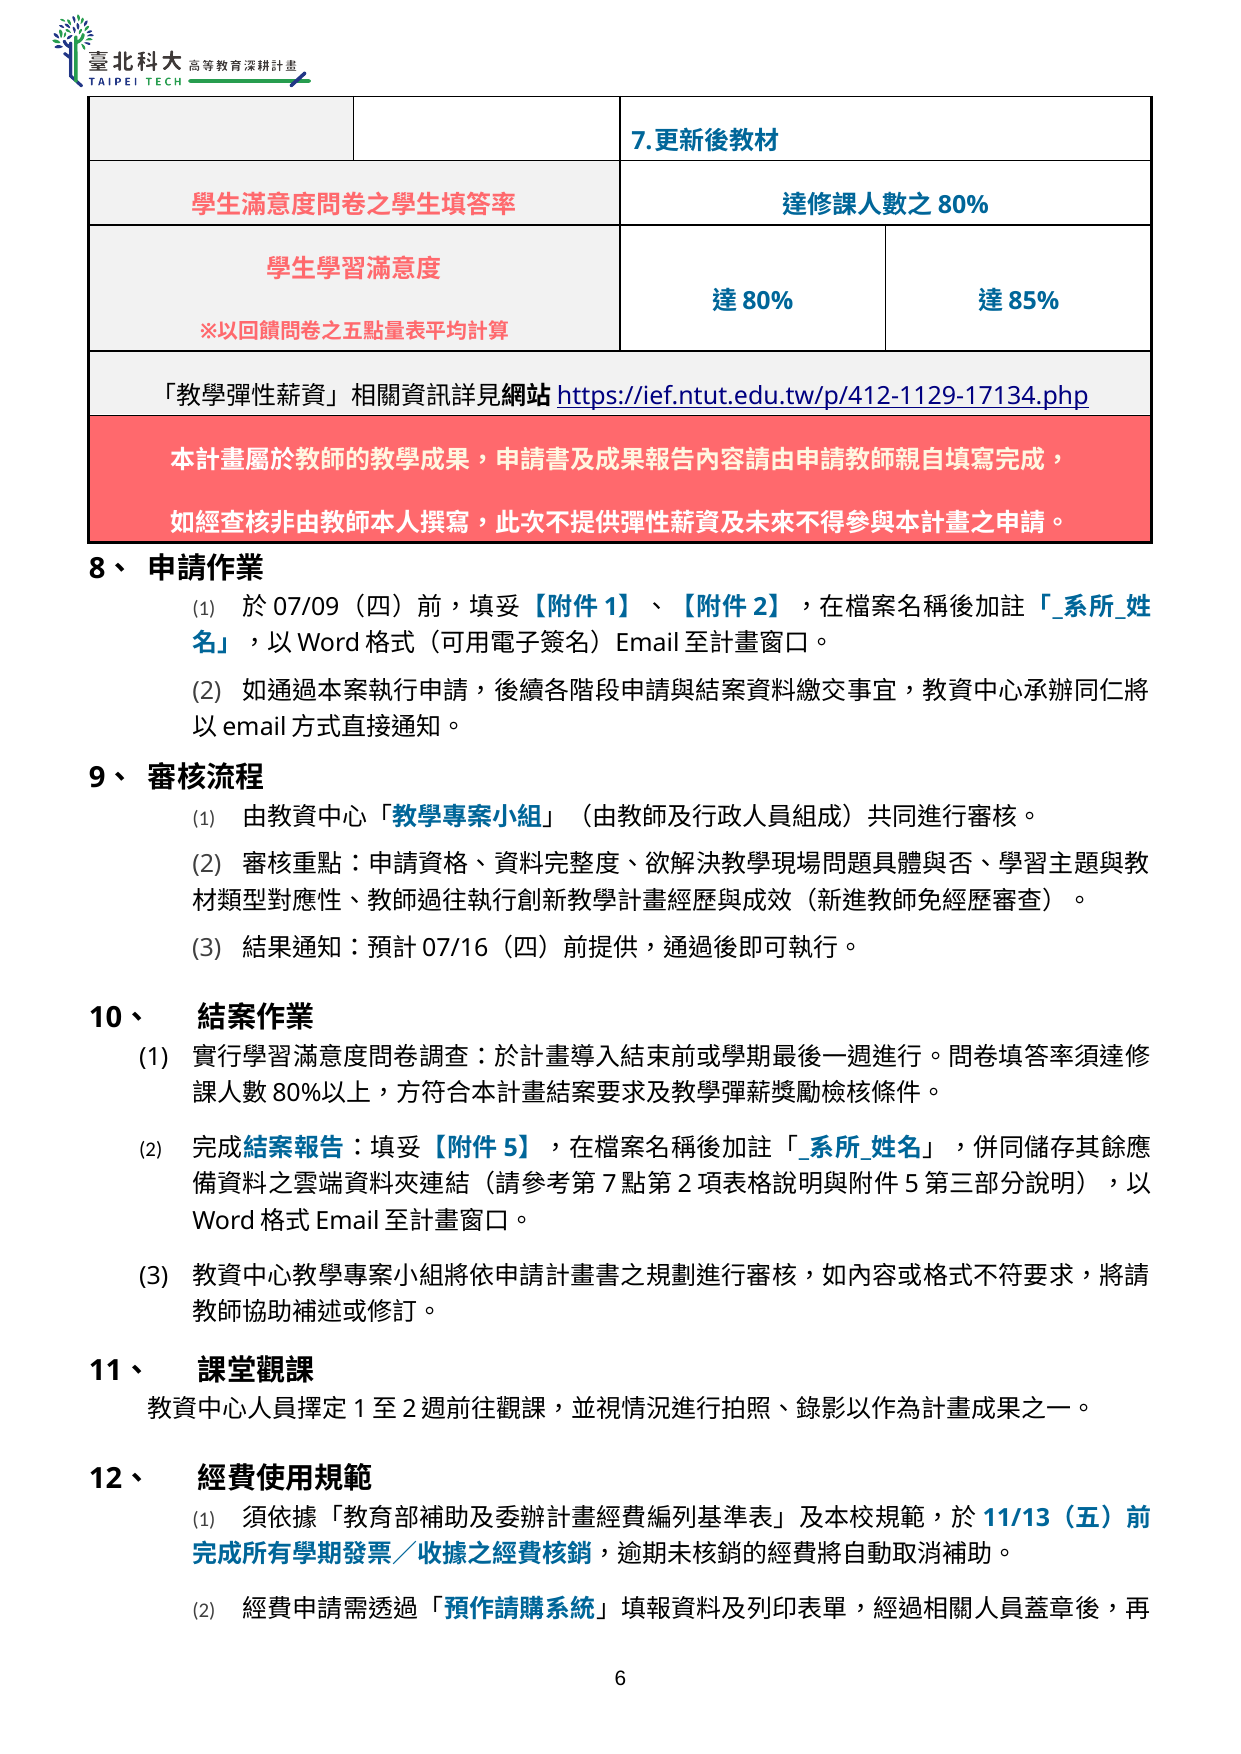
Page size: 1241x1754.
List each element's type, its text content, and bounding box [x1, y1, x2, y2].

table_cell 達85% [886, 226, 1150, 350]
list 實行學習滿意度問卷調查：於計畫導入結束前或學期最後一週進行。問卷填答率須達修課人數80%以上，方符合本計畫結案要求及教學彈薪獎勵檢核條件。 [139, 1036, 1152, 1109]
table_cell [90, 97, 353, 160]
list 結果通知：預計07/16（四）前提供，通過後即可執行。 [192, 928, 1152, 964]
table_cell [354, 97, 619, 160]
table_cell 達修課人數之80% [621, 161, 1150, 224]
list 審核流程 [89, 754, 1152, 796]
list 完成結案報告：填妥【附件5】，在檔案名稱後加註「_系所_姓名」，併同儲存其餘應備資料之雲端資料夾連結（請參考第7點第2項表格說明與附件5第三部分說明），以Word格式Email至計畫窗口。 [139, 1128, 1152, 1236]
list 審核重點：申請資格、資料完整度、欲解決教學現場問題具體與否、學習主題與教材類型對應性、教師過往執行創新教學計畫經歷與成效（新進教師免經歷審查）。 [192, 844, 1152, 916]
table_cell 本計畫屬於教師的教學成果，申請書及成果報告內容請由申請教師親自填寫完成， 如經查核非由教師本人撰寫，此次不提供彈性薪資及未來不得參與本計畫之申請。 [90, 416, 1150, 541]
list 教資中心教學專案小組將依申請計畫書之規劃進行審核，如內容或格式不符要求，將請教師協助補述或修訂。 [139, 1255, 1152, 1328]
list 結案作業 [89, 994, 1152, 1036]
table_cell 結案報告 學生學習任務成果3份（任3週各1份） 學生學習評量結果（自選2週） 教學實錄筆記2份 學生AI輔助學習自評問卷結果，至少2份 附件6、AI教學導入評估表 更新後教材 [621, 97, 1150, 160]
list 於07/09（四）前，填妥【附件1】、【附件2】，在檔案名稱後加註「_系所_姓名」，以Word格式（可用電子簽名）Email至計畫窗口。 [192, 587, 1152, 659]
list 申請作業 [89, 544, 1152, 587]
list 由教資中心「教學專案小組」（由教師及行政人員組成）共同進行審核。 [192, 796, 1152, 833]
list 須依據「教育部補助及委辦計畫經費編列基準表」及本校規範，於11/13（五）前完成所有學期發票／收據之經費核銷，逾期未核銷的經費將自動取消補助。 [192, 1497, 1152, 1570]
text 教資中心人員擇定1至2週前往觀課，並視情況進行拍照、錄影以作為計畫成果之一。 [148, 1389, 1152, 1425]
list 如通過本案執行申請，後續各階段申請與結案資料繳交事宜，教資中心承辦同仁將以email方式直接通知。 [192, 670, 1152, 743]
list 經費申請需透過「預作請購系統」填報資料及列印表單，經過相關人員蓋章後，再 [192, 1589, 1152, 1625]
table_cell 「教學彈性薪資」相關資訊詳見網站https://ief.ntut.edu.tw/p/412-1129-17134.php [90, 352, 1150, 414]
table_cell 學生學習滿意度 ※以回饋問卷之五點量表平均計算 [90, 226, 619, 350]
table_cell 學生滿意度問卷之學生填答率 [90, 161, 619, 224]
table_cell 達80% [621, 226, 885, 350]
list 課堂觀課 [89, 1346, 1152, 1389]
list 經費使用規範 [89, 1455, 1152, 1497]
